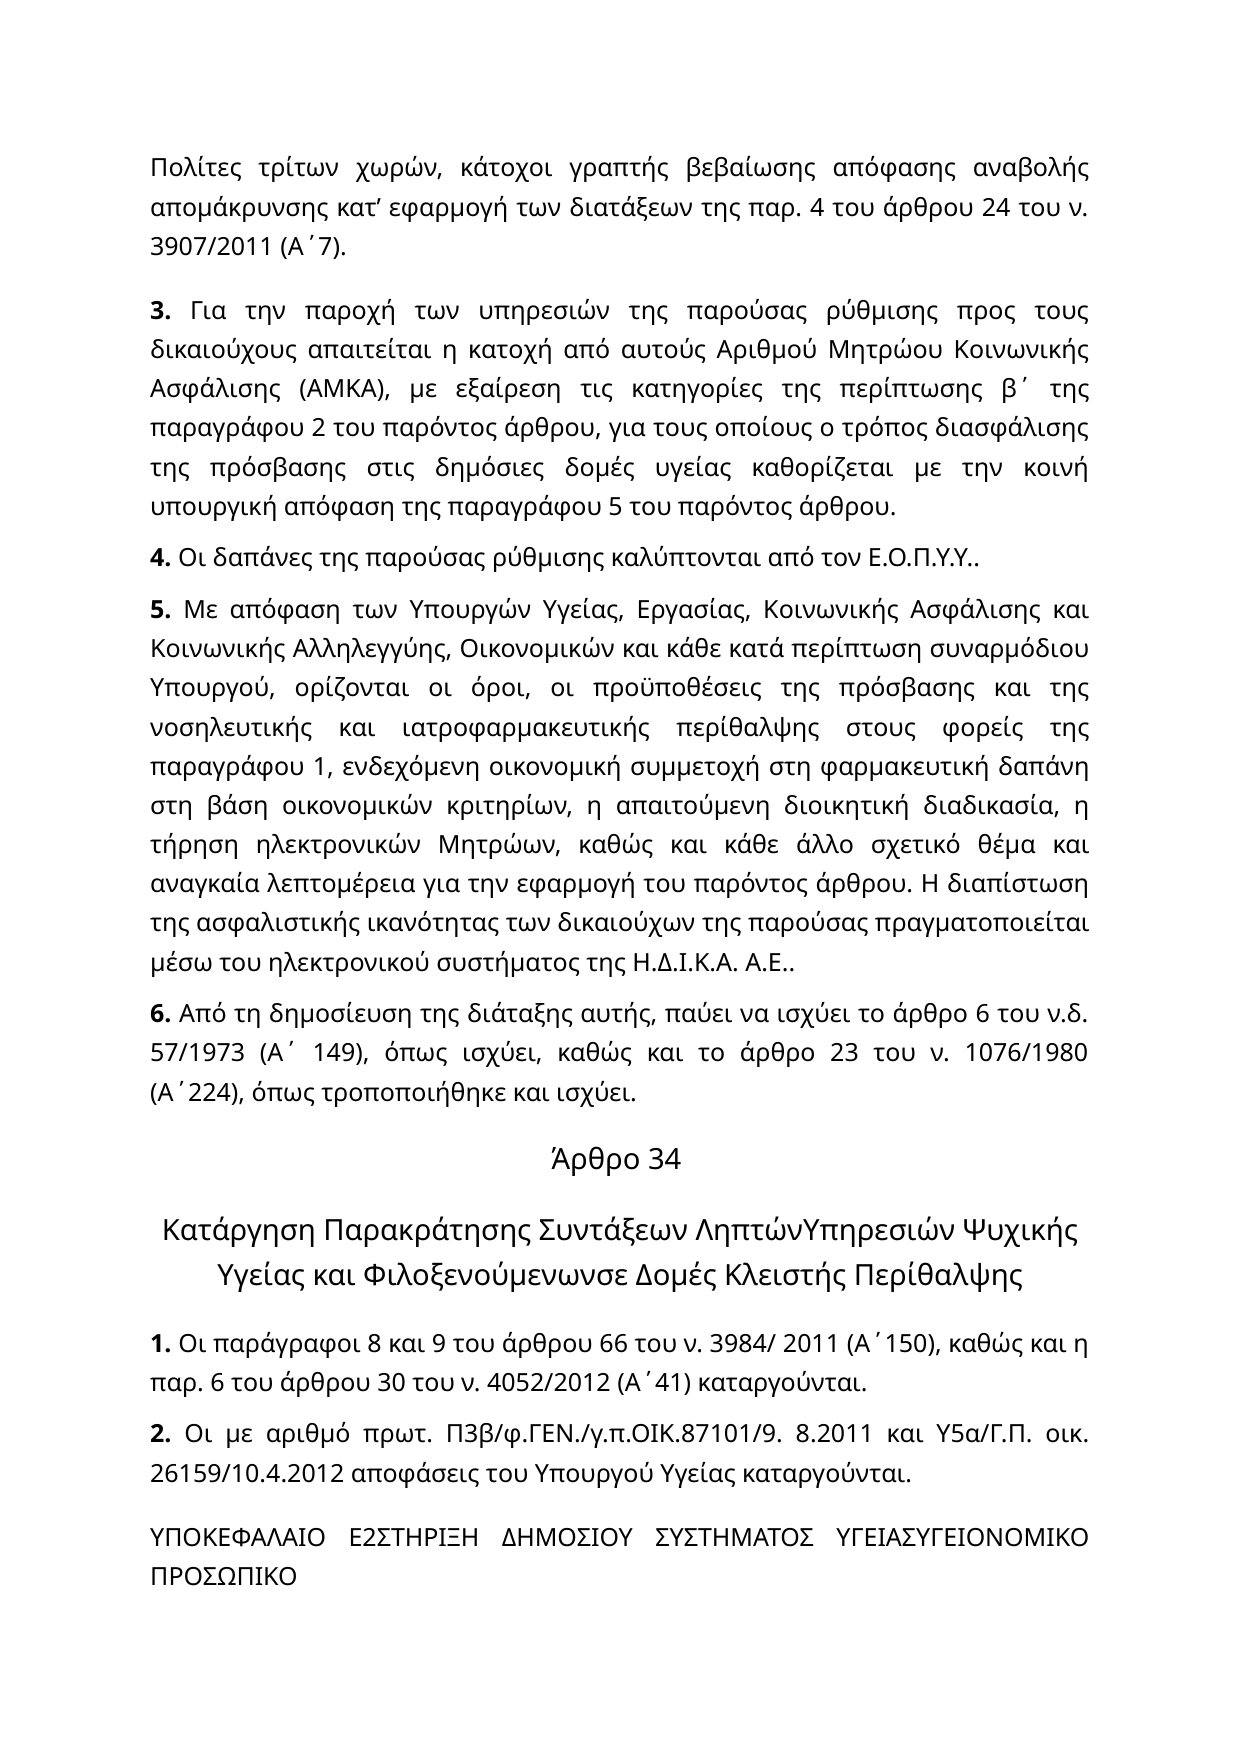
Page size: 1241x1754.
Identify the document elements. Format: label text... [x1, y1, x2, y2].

subtitle Κατάργηση Παρακράτησης Συντάξεων ΛηπτώνΥπηρεσιών Ψυχικής Υγείας και Φιλοξενούμενωνσε Δομές Κλειστής Περίθαλψης [150, 1209, 1090, 1294]
subtitle Άρθρο 34 [150, 1138, 1090, 1178]
text 2. Οι με αριθμό πρωτ. Π3β/φ.ΓΕΝ./γ.π.ΟΙΚ.87101/9. 8.2011 και Υ5α/Γ.Π. οικ. 26159/10.4.2012 αποφάσεις του Υπουργού Υγείας καταργούνται. [150, 1416, 1090, 1489]
text 1. Οι παράγραφοι 8 και 9 του άρθρου 66 του ν. 3984/ 2011 (Α΄150), καθώς και η παρ. 6 του άρθρου 30 του ν. 4052/2012 (Α΄41) καταργούνται. [150, 1325, 1090, 1398]
text ΥΠΟΚΕΦΑΛΑΙΟ Ε2ΣΤΗΡΙΞΗ ΔΗΜΟΣΙΟΥ ΣΥΣΤΗΜΑΤΟΣ ΥΓΕΙΑΣΥΓΕΙΟΝΟΜΙΚΟ ΠΡΟΣΩΠΙΚΟ [150, 1519, 1090, 1593]
text 4. Οι δαπάνες της παρούσας ρύθμισης καλύπτονται από τον Ε.Ο.Π.Υ.Υ.. [150, 540, 1090, 574]
text 6. Από τη δημοσίευση της διάταξης αυτής, παύει να ισχύει το άρθρο 6 του ν.δ. 57/1973 (Α΄ 149), όπως ισχύει, καθώς και το άρθρο 23 του ν. 1076/1980 (Α΄224), όπως τροποποιήθηκε και ισχύει. [150, 996, 1090, 1108]
text 5. Με απόφαση των Υπουργών Υγείας, Εργασίας, Κοινωνικής Ασφάλισης και Κοινωνικής Αλληλεγγύης, Οικονομικών και κάθε κατά περίπτωση συναρμόδιου Υπουργού, ορίζονται οι όροι, οι προϋποθέσεις της πρόσβασης και της νοσηλευτικής και ιατροφαρμακευτικής περίθαλψης στους φορείς της παραγράφου 1, ενδεχόμενη οικονομική συμμετοχή στη φαρμακευτική δαπάνη στη βάση οικονομικών κριτηρίων, η απαιτούμενη διοικητική διαδικασία, η τήρηση ηλεκτρονικών Μητρώων, καθώς και κάθε άλλο σχετικό θέμα και αναγκαία λεπτομέρεια για την εφαρμογή του παρόντος άρθρου. Η διαπίστωση της ασφαλιστικής ικανότητας των δικαιούχων της παρούσας πραγματοποιείται μέσω του ηλεκτρονικού συστήματος της Η.Δ.Ι.Κ.Α. Α.Ε.. [150, 592, 1090, 978]
text 3. Για την παροχή των υπηρεσιών της παρούσας ρύθμισης προς τους δικαιούχους απαιτείται η κατοχή από αυτούς Αριθμού Μητρώου Κοινωνικής Ασφάλισης (ΑΜΚΑ), με εξαίρεση τις κατηγορίες της περίπτωσης β΄ της παραγράφου 2 του παρόντος άρθρου, για τους οποίους ο τρόπος διασφάλισης της πρόσβασης στις δημόσιες δομές υγείας καθορίζεται με την κοινή υπουργική απόφαση της παραγράφου 5 του παρόντος άρθρου. [150, 292, 1090, 522]
text Πολίτες τρίτων χωρών, κάτοχοι γραπτής βεβαίωσης απόφασης αναβολής απομάκρυνσης κατ’ εφαρμογή των διατάξεων της παρ. 4 του άρθρου 24 του ν. 3907/2011 (Α΄7). [150, 150, 1090, 262]
